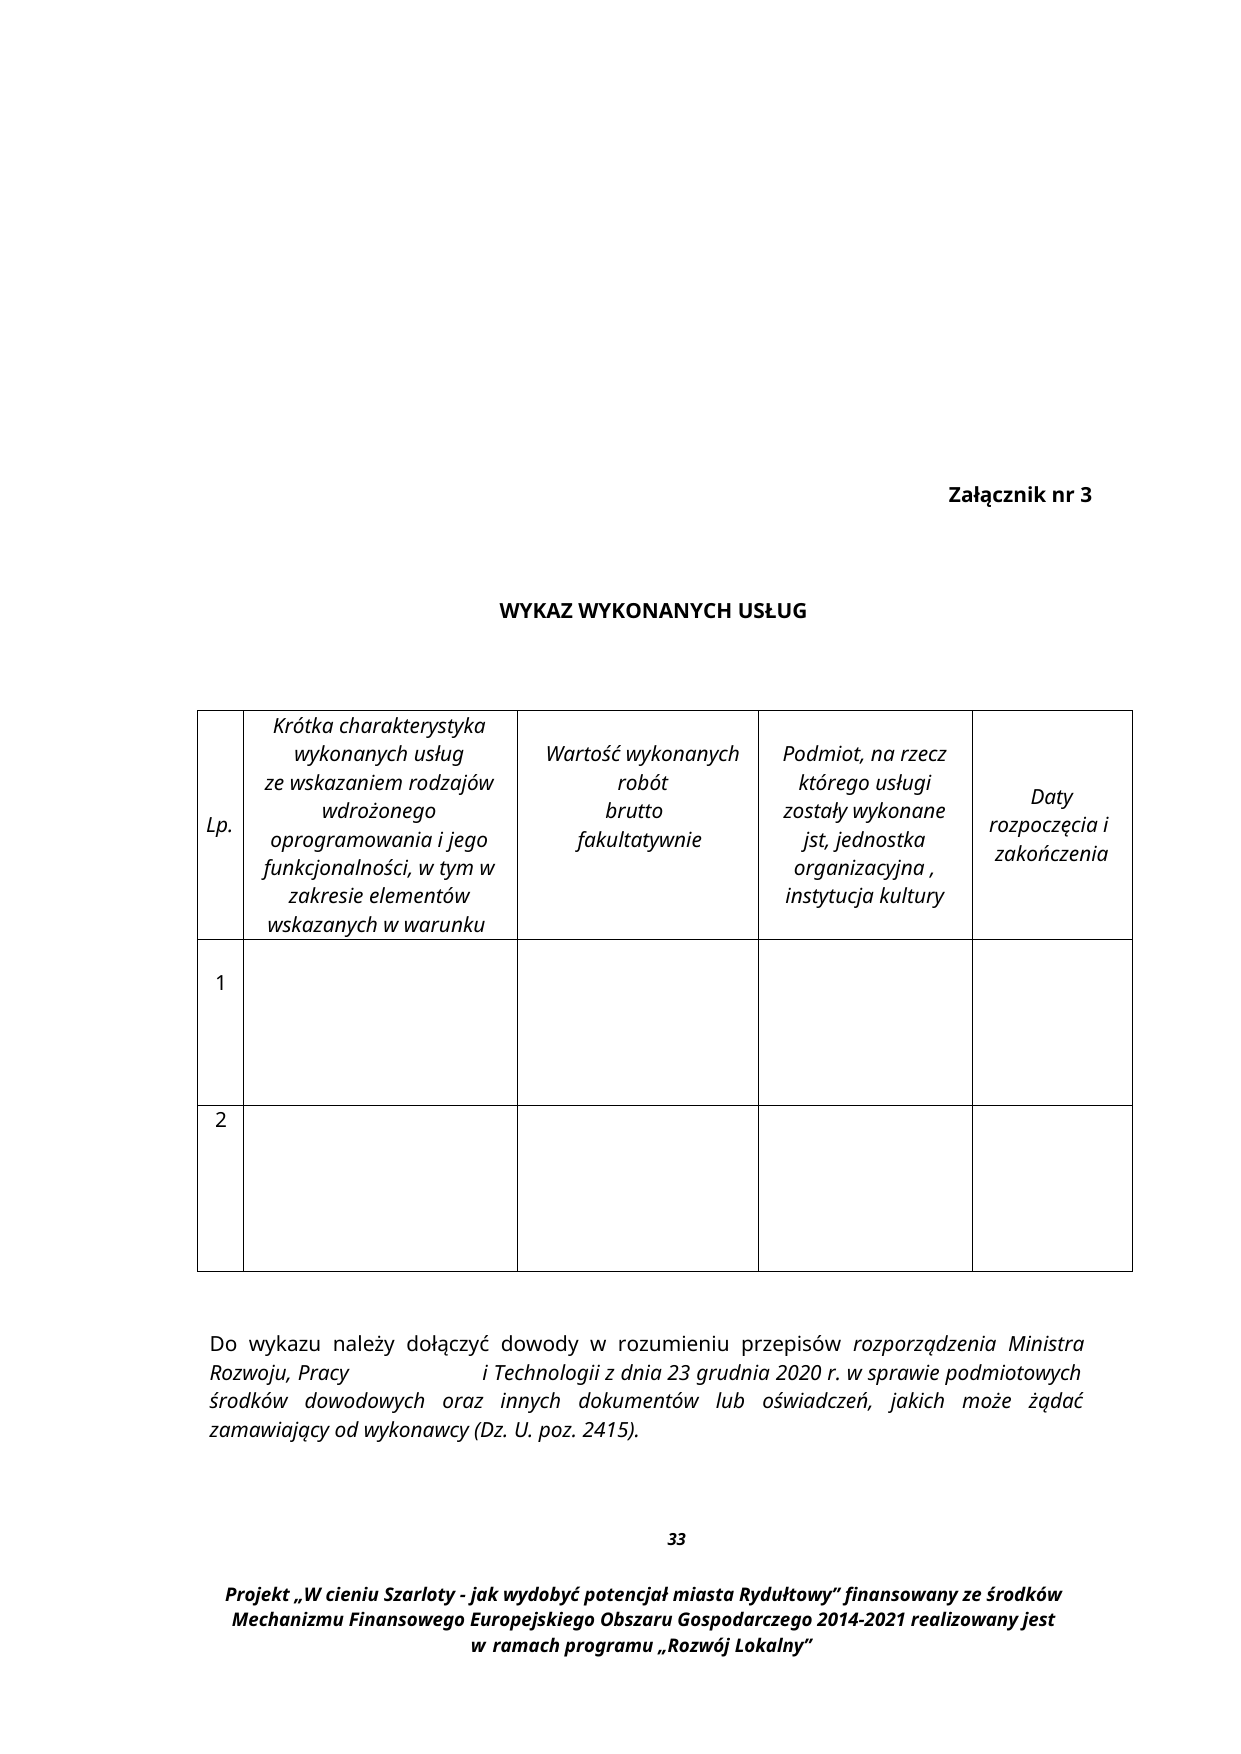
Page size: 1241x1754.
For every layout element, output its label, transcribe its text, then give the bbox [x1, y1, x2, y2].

table_cell [759, 940, 972, 1104]
table_cell 2 [198, 1106, 243, 1271]
table_cell [973, 1106, 1132, 1271]
table_header Krótka charakterystyka wykonanych usług ze wskazaniem rodzajów wdrożonego oprogramowania i jego funkcjonalności, w tym w zakresie elementów wskazanych w warunku [244, 711, 517, 938]
table_header Wartość wykonanych robót brutto fakultatywnie [518, 711, 758, 938]
table_cell [518, 940, 758, 1104]
text Do wykazu należy dołączyć dowody w rozumieniu przepisów rozporządzenia Ministra Rozwoju, Pracy i Technologii z dnia 23 grudnia 2020 r. w sprawie podmiotowych środków dowodowych oraz innych dokumentów lub oświadczeń, jakich może żądać zamawiający od wykonawcy (Dz. U. poz. 2415). [209, 1329, 1087, 1443]
table_header Podmiot, na rzecz którego usługi zostały wykonane jst, jednostka organizacyjna , instytucja kultury [759, 711, 972, 938]
table_cell [759, 1106, 972, 1271]
table_cell [518, 1106, 758, 1271]
text Załącznik nr 3 [132, 480, 1092, 509]
table_cell 1 [198, 940, 243, 1104]
table_cell [244, 940, 517, 1104]
table_cell [973, 940, 1132, 1104]
table_header Lp. [198, 711, 243, 938]
table_header Daty rozpoczęcia i zakończenia [973, 711, 1132, 938]
text WYKAZ WYKONANYCH USŁUG [209, 596, 1092, 625]
table_cell [244, 1106, 517, 1271]
